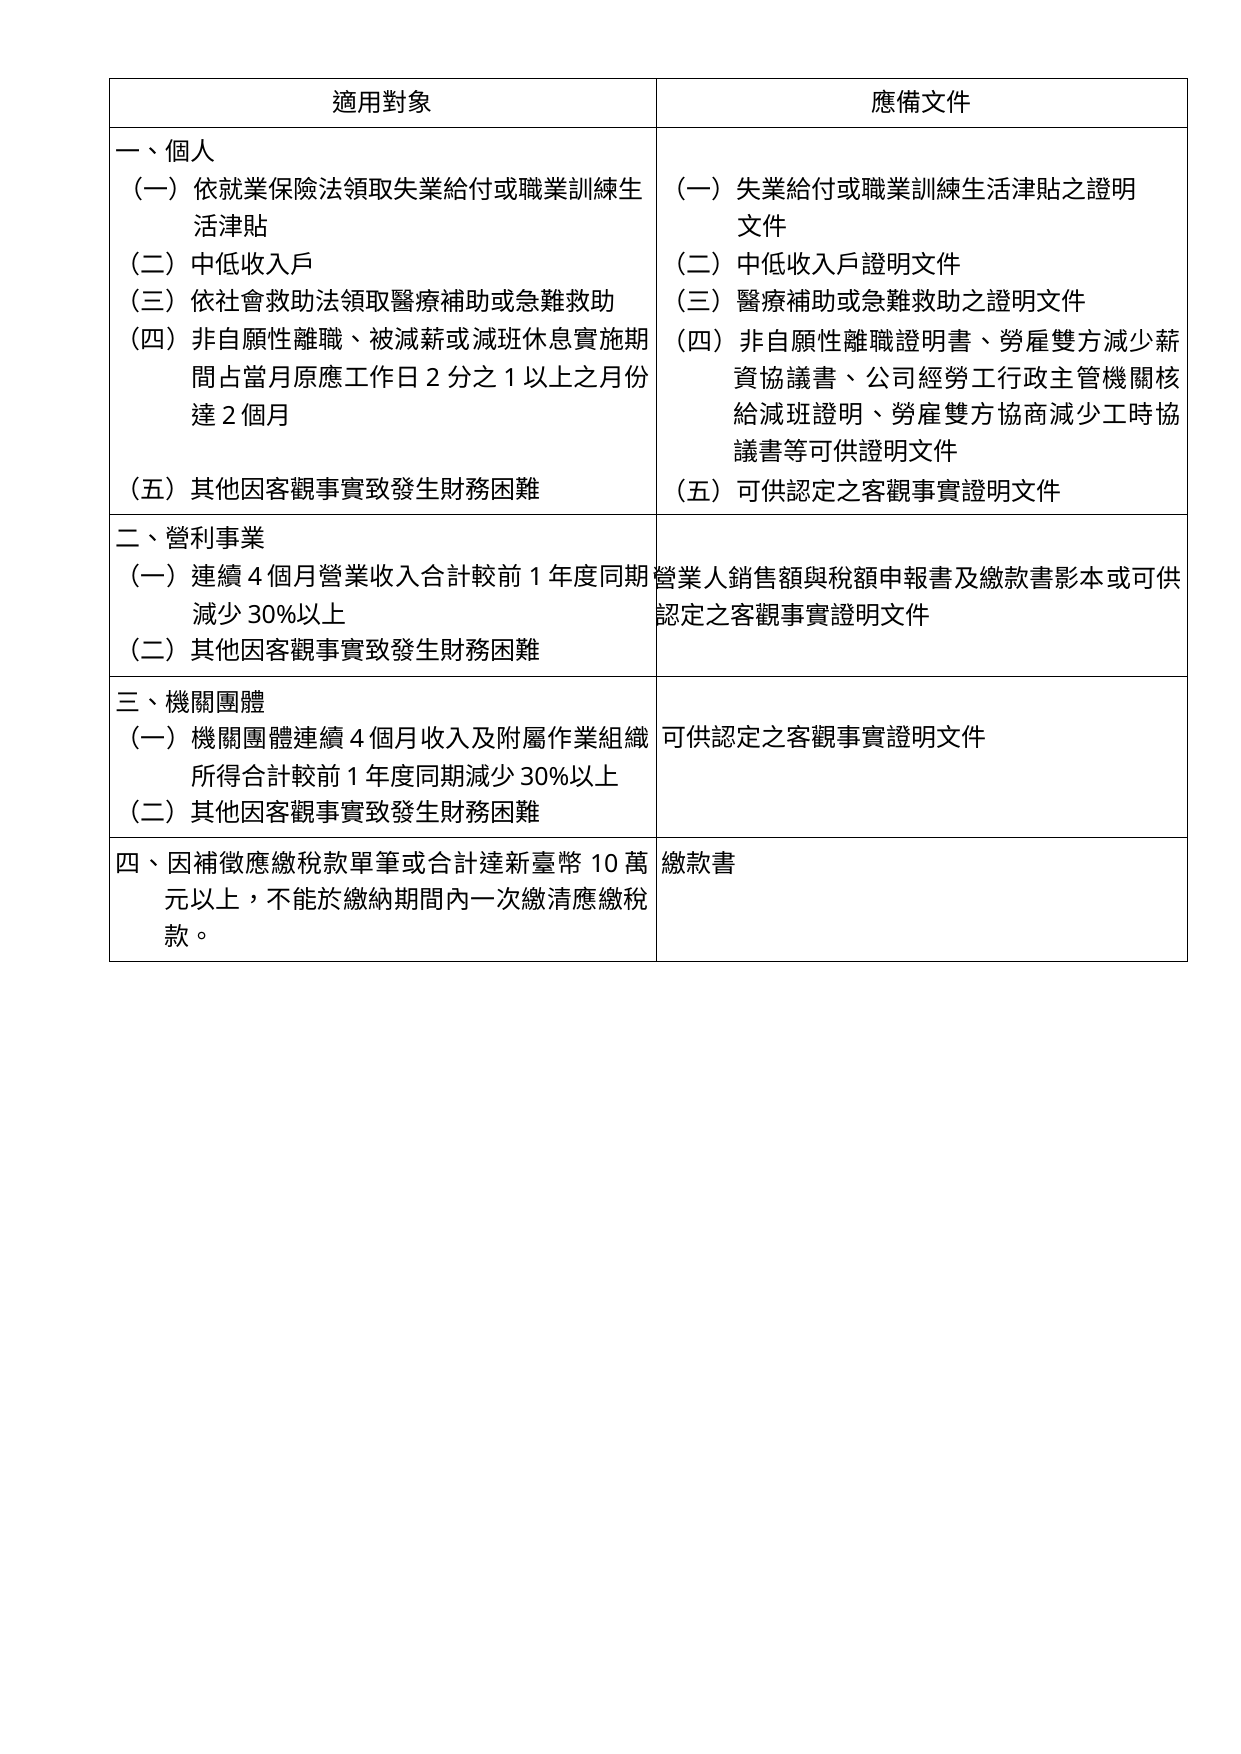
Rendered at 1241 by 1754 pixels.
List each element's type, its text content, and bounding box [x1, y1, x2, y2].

table_cell 三、機關團體 （一）機關團體連續4個月收入及附屬作業組織所得合計較前1年度同期減少30%以上 （二）其他因客觀事實致發生財務困難 [110, 677, 656, 837]
table_cell 營業人銷售額與稅額申報書及繳款書影本或可供認定之客觀事實證明文件 [657, 515, 1187, 676]
table_cell 四、因補徵應繳稅款單筆或合計達新臺幣10萬元以上，不能於繳納期間內一次繳清應繳稅款。 [110, 838, 656, 961]
table_header 應備文件 [657, 79, 1187, 127]
table_cell 可供認定之客觀事實證明文件 [657, 677, 1187, 837]
table_cell （一）失業給付或職業訓練生活津貼之證明 文件 （二）中低收入戶證明文件 （三）醫療補助或急難救助之證明文件 （四）非自願性離職證明書、勞雇雙方減少薪資協議書、公司經勞工行政主管機關核給減班證明、勞雇雙方協商減少工時協議書等可供證明文件 （五）可供認定之客觀事實證明文件 [657, 128, 1187, 514]
table_cell 繳款書 [657, 838, 1187, 961]
table_header 適用對象 [110, 79, 656, 127]
table_cell 二、營利事業 （一）連續4個月營業收入合計較前1年度同期減少30%以上 （二）其他因客觀事實致發生財務困難 [110, 515, 656, 676]
table_cell 一、個人 （一）依就業保險法領取失業給付或職業訓練生 活津貼 （二）中低收入戶 （三）依社會救助法領取醫療補助或急難救助 （四）非自願性離職、被減薪或減班休息實施期間占當月原應工作日2 分之1以上之月份達2個月 （五）其他因客觀事實致發生財務困難 [110, 128, 656, 514]
